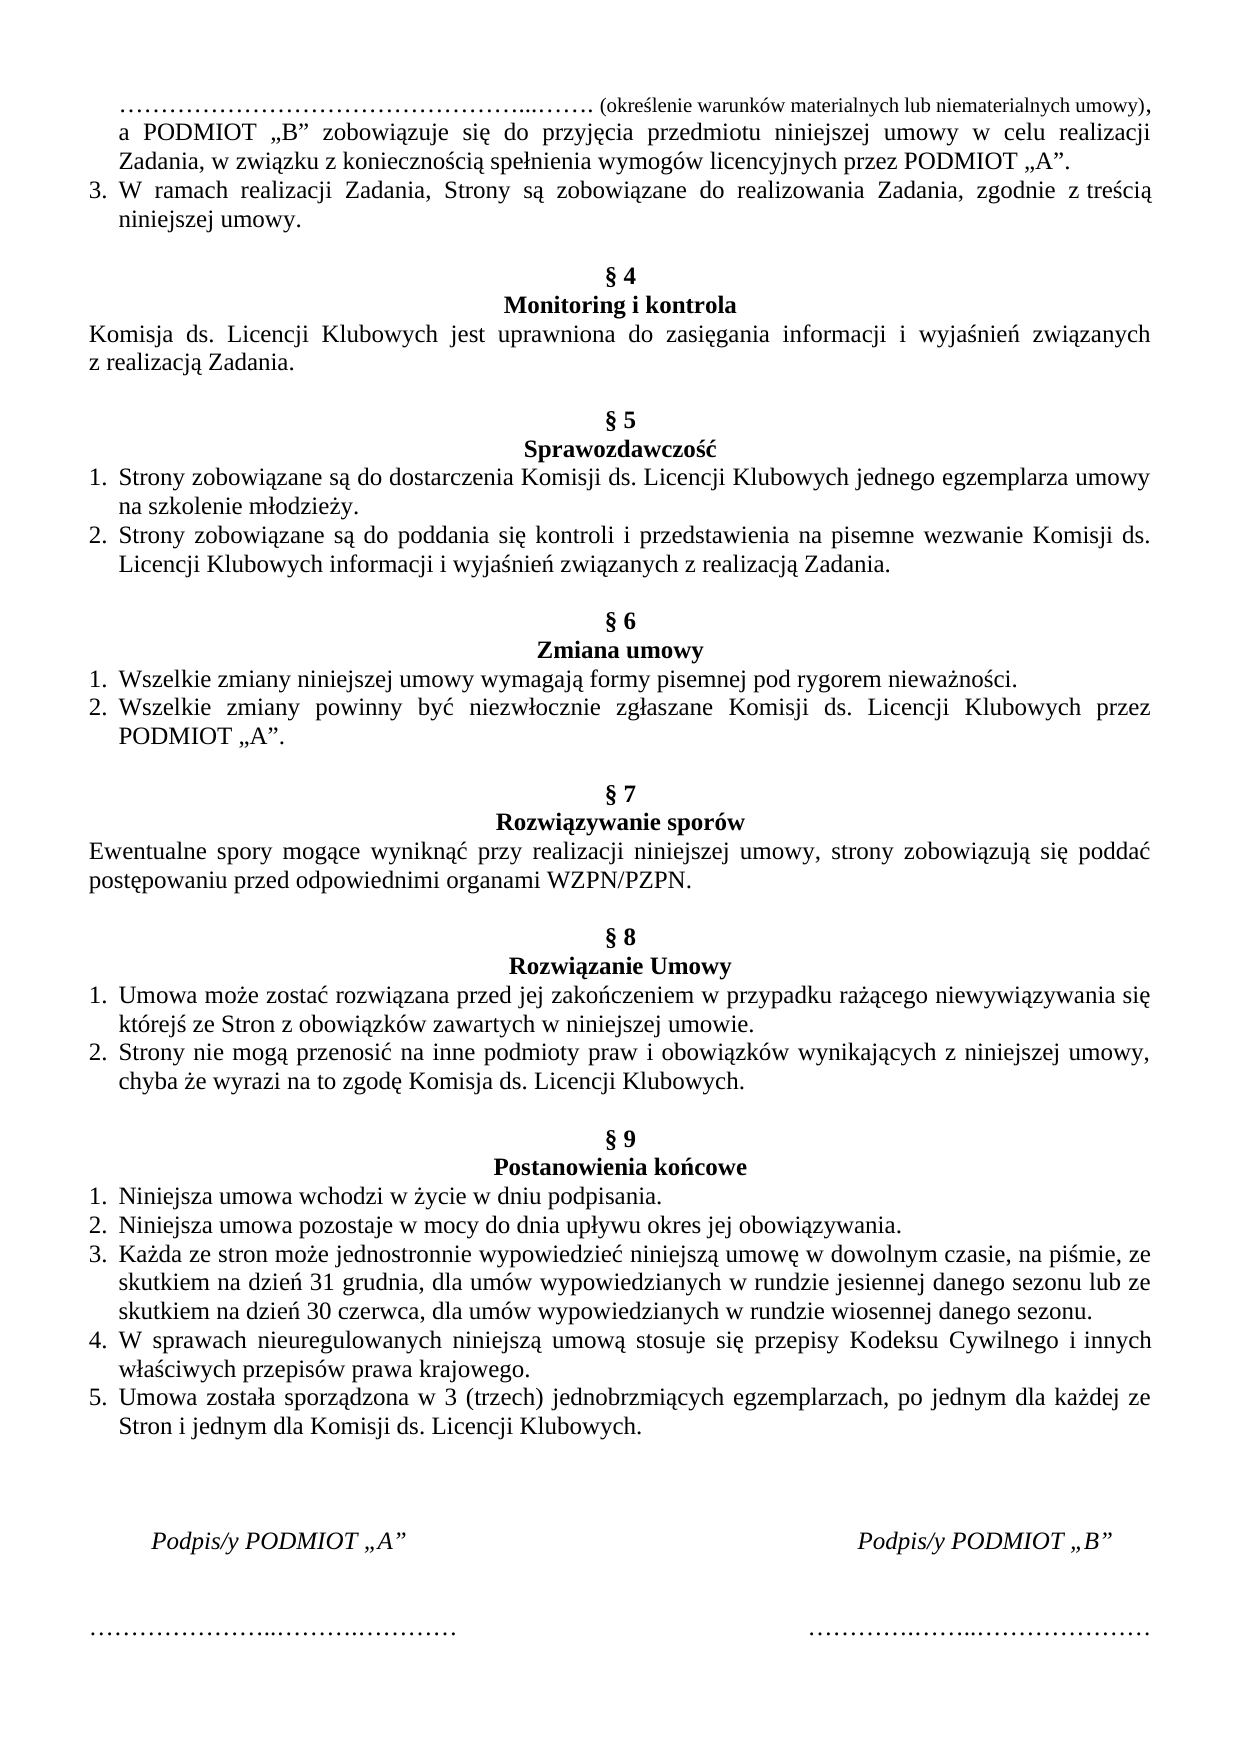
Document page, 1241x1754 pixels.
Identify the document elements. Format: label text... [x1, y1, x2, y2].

list Strony zobowiązane są do poddania się kontroli i przedstawienia na pisemne wezwanie Komisji ds. Licencji Klubowych informacji i wyjaśnień związanych z realizacją Zadania. [89, 520, 1152, 577]
list W sprawach nieuregulowanych niniejszą umową stosuje się przepisy Kodeksu Cywilnego i innych właściwych przepisów prawa krajowego. [89, 1325, 1152, 1382]
list Każda ze stron może jednostronnie wypowiedzieć niniejszą umowę w dowolnym czasie, na piśmie, ze skutkiem na dzień 31 grudnia, dla umów wypowiedzianych w rundzie jesiennej danego sezonu lub ze skutkiem na dzień 30 czerwca, dla umów wypowiedzianych w rundzie wiosennej danego sezonu. [89, 1239, 1152, 1325]
list Strony zobowiązane są do dostarczenia Komisji ds. Licencji Klubowych jednego egzemplarza umowy na szkolenie młodzieży. [89, 462, 1152, 520]
list Strony nie mogą przenosić na inne podmioty praw i obowiązków wynikających z niniejszej umowy, chyba że wyrazi na to zgodę Komisja ds. Licencji Klubowych. [89, 1037, 1152, 1095]
list Umowa została sporządzona w 3 (trzech) jednobrzmiących egzemplarzach, po jednym dla każdej ze Stron i jednym dla Komisji ds. Licencji Klubowych. [89, 1382, 1152, 1440]
text Komisja ds. Licencji Klubowych jest uprawniona do zasięgania informacji i wyjaśnień związanych z realizacją Zadania. [89, 319, 1152, 376]
text Rozwiązanie Umowy [89, 951, 1152, 980]
list Niniejsza umowa pozostaje w mocy do dnia upływu okres jej obowiązywania. [89, 1210, 1152, 1239]
text Postanowienia końcowe [89, 1152, 1152, 1181]
text Rozwiązywanie sporów [89, 807, 1152, 836]
text § 9 [89, 1124, 1152, 1152]
list Umowa może zostać rozwiązana przed jej zakończeniem w przypadku rażącego niewywiązywania się którejś ze Stron z obowiązków zawartych w niniejszej umowie. [89, 980, 1152, 1037]
text § 6 [89, 606, 1152, 635]
text § 5 [89, 405, 1152, 434]
list Niniejsza umowa wchodzi w życie w dniu podpisania. [89, 1181, 1152, 1210]
text Ewentualne spory mogące wyniknąć przy realizacji niniejszej umowy, strony zobowiązują się poddać postępowaniu przed odpowiednimi organami WZPN/PZPN. [89, 836, 1152, 894]
text …………………………………………...……. (określenie warunków materialnych lub niematerialnych umowy), a PODMIOT „B” zobowiązuje się do przyjęcia przedmiotu niniejszej umowy w celu realizacji Zadania, w związku z koniecznością spełnienia wymogów licencyjnych przez PODMIOT „A”. [118, 89, 1152, 175]
text Podpis/y PODMIOT „A” Podpis/y PODMIOT „B” [89, 1526, 1152, 1555]
text § 7 [89, 779, 1152, 807]
list Wszelkie zmiany niniejszej umowy wymagają formy pisemnej pod rygorem nieważności. [89, 664, 1152, 692]
text § 8 [89, 922, 1152, 951]
text Sprawozdawczość [89, 434, 1152, 462]
text …………………..……….………… ………….……..………………… [89, 1612, 1152, 1641]
text Zmiana umowy [89, 635, 1152, 664]
text § 4 [89, 261, 1152, 290]
list Wszelkie zmiany powinny być niezwłocznie zgłaszane Komisji ds. Licencji Klubowych przez PODMIOT „A”. [89, 692, 1152, 750]
text Monitoring i kontrola [89, 290, 1152, 319]
list W ramach realizacji Zadania, Strony są zobowiązane do realizowania Zadania, zgodnie z treścią niniejszej umowy. [89, 175, 1152, 232]
